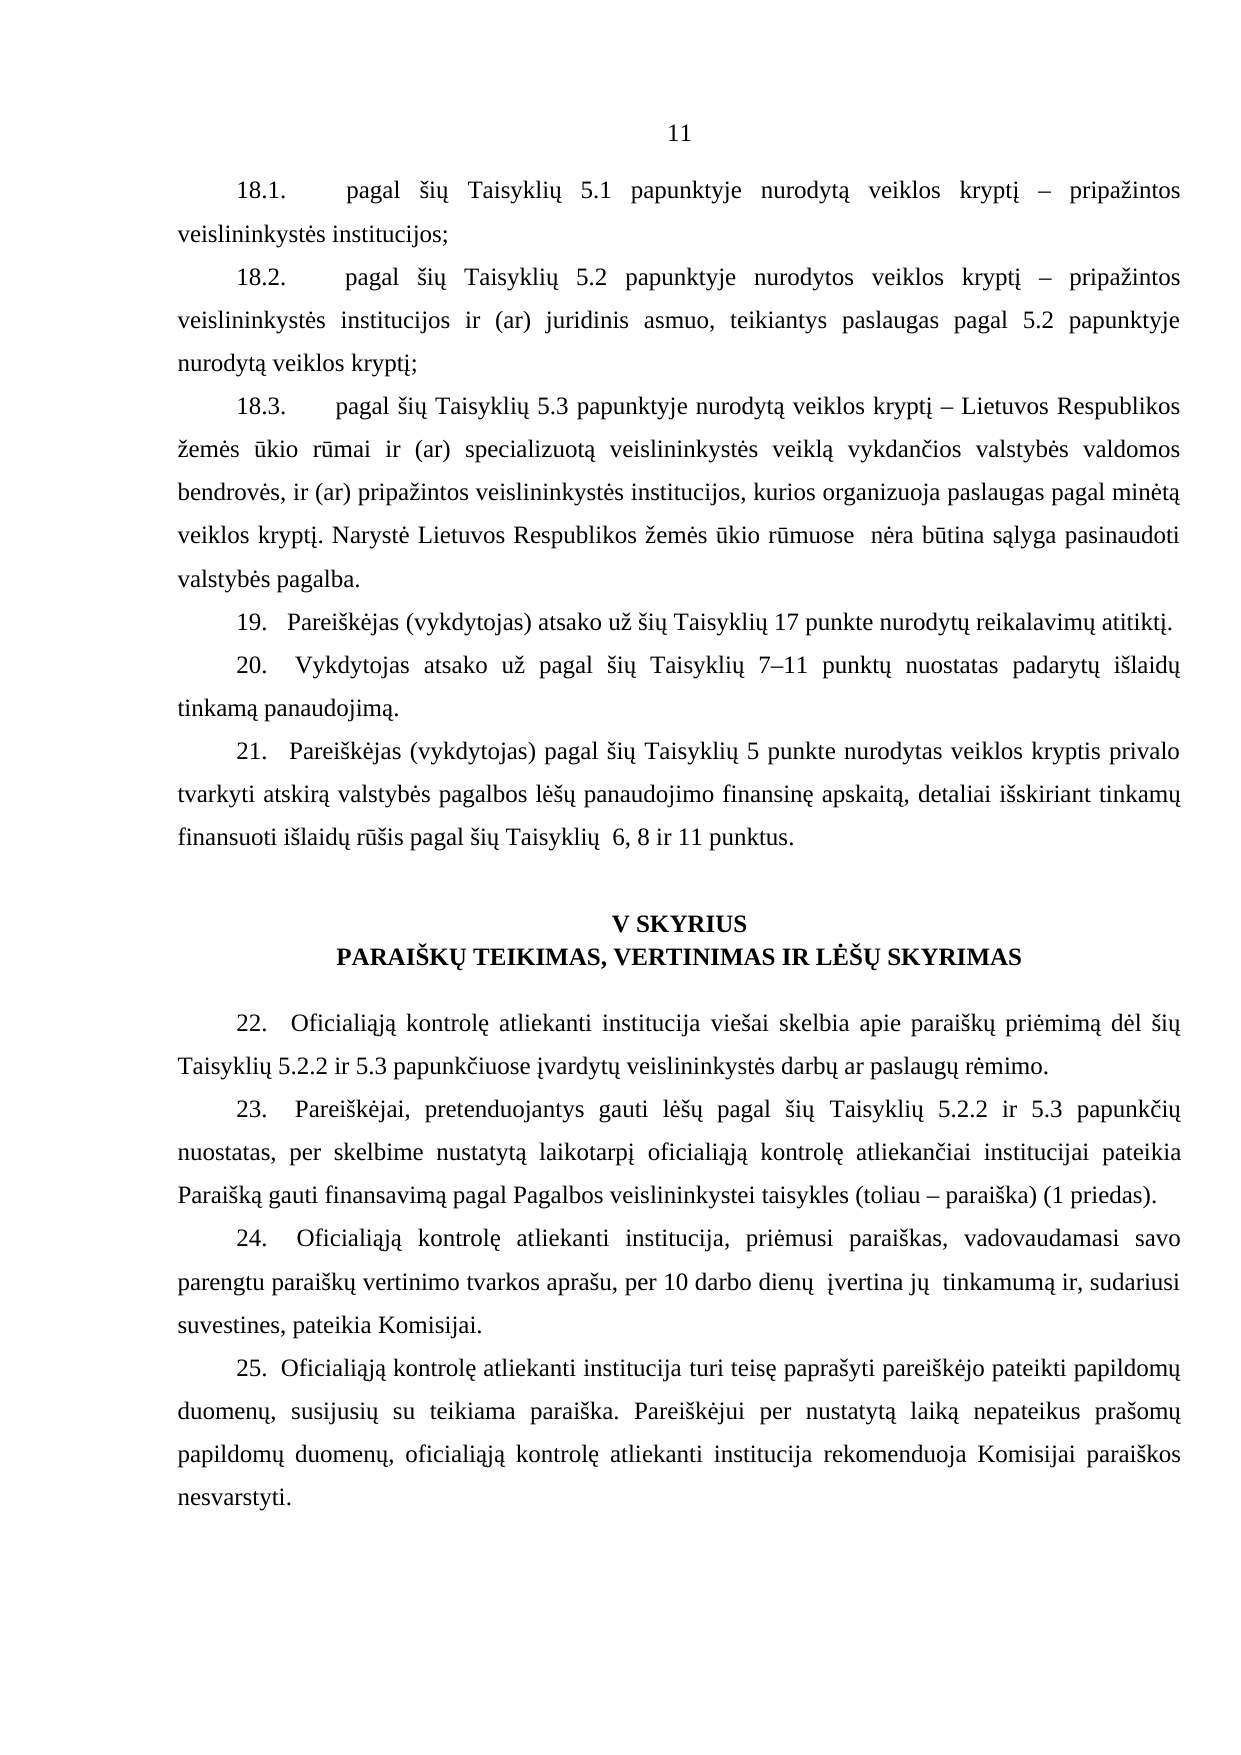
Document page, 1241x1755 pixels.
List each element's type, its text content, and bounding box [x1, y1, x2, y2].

text PARAIŠKŲ TEIKIMAS, VERTINIMAS IR LĖŠŲ SKYRIMAS [177, 942, 1181, 971]
text 21. Pareiškėjas (vykdytojas) pagal šių Taisyklių 5 punkte nurodytas veiklos kryptis privalo tvarkyti atskirą valstybės pagalbos lėšų panaudojimo finansinę apskaitą, detaliai išskiriant tinkamų finansuoti išlaidų rūšis pagal šių Taisyklių 6, 8 ir 11 punktus. [177, 736, 1181, 851]
text 18.3. pagal šių Taisyklių 5.3 papunktyje nurodytą veiklos kryptį – Lietuvos Respublikos žemės ūkio rūmai ir (ar) specializuotą veislininkystės veiklą vykdančios valstybės valdomos bendrovės, ir (ar) pripažintos veislininkystės institucijos, kurios organizuoja paslaugas pagal minėtą veiklos kryptį. Narystė Lietuvos Respublikos žemės ūkio rūmuose nėra būtina sąlyga pasinaudoti valstybės pagalba. [177, 391, 1181, 592]
text 24. Oficialiąją kontrolę atliekanti institucija, priėmusi paraiškas, vadovaudamasi savo parengtu paraiškų vertinimo tvarkos aprašu, per 10 darbo dienų įvertina jų tinkamumą ir, sudariusi suvestines, pateikia Komisijai. [177, 1223, 1181, 1338]
text V SKYRIUS [177, 909, 1181, 937]
text 25. Oficialiąją kontrolę atliekanti institucija turi teisę paprašyti pareiškėjo pateikti papildomų duomenų, susijusių su teikiama paraiška. Pareiškėjui per nustatytą laiką nepateikus prašomų papildomų duomenų, oficialiąją kontrolę atliekanti institucija rekomenduoja Komisijai paraiškos nesvarstyti. [177, 1353, 1181, 1511]
text 18.1. pagal šių Taisyklių 5.1 papunktyje nurodytą veiklos kryptį – pripažintos veislininkystės institucijos; [177, 176, 1181, 247]
text 22. Oficialiąją kontrolę atliekanti institucija viešai skelbia apie paraiškų priėmimą dėl šių Taisyklių 5.2.2 ir 5.3 papunkčiuose įvardytų veislininkystės darbų ar paslaugų rėmimo. [177, 1008, 1181, 1080]
text 18.2. pagal šių Taisyklių 5.2 papunktyje nurodytos veiklos kryptį – pripažintos veislininkystės institucijos ir (ar) juridinis asmuo, teikiantys paslaugas pagal 5.2 papunktyje nurodytą veiklos kryptį; [177, 262, 1181, 377]
text 23. Pareiškėjai, pretenduojantys gauti lėšų pagal šių taisyklių 5.2.2 ir 5.3 papunkčių nuostatas, per skelbime nustatytą laikotarpį oficialiąją kontrolę atliekančiai institucijai pateikia Paraišką gauti finansavimą pagal Pagalbos veislininkystei taisykles (toliau – paraiška) (1 priedas). [177, 1094, 1181, 1209]
text 20. Vykdytojas atsako už pagal šių Taisyklių 7–11 punktų nuostatas padarytų išlaidų tinkamą panaudojimą. [177, 650, 1181, 722]
text 19. Pareiškėjas (vykdytojas) atsako už šių Taisyklių 17 punkte nurodytų reikalavimų atitiktį. [177, 607, 1181, 636]
